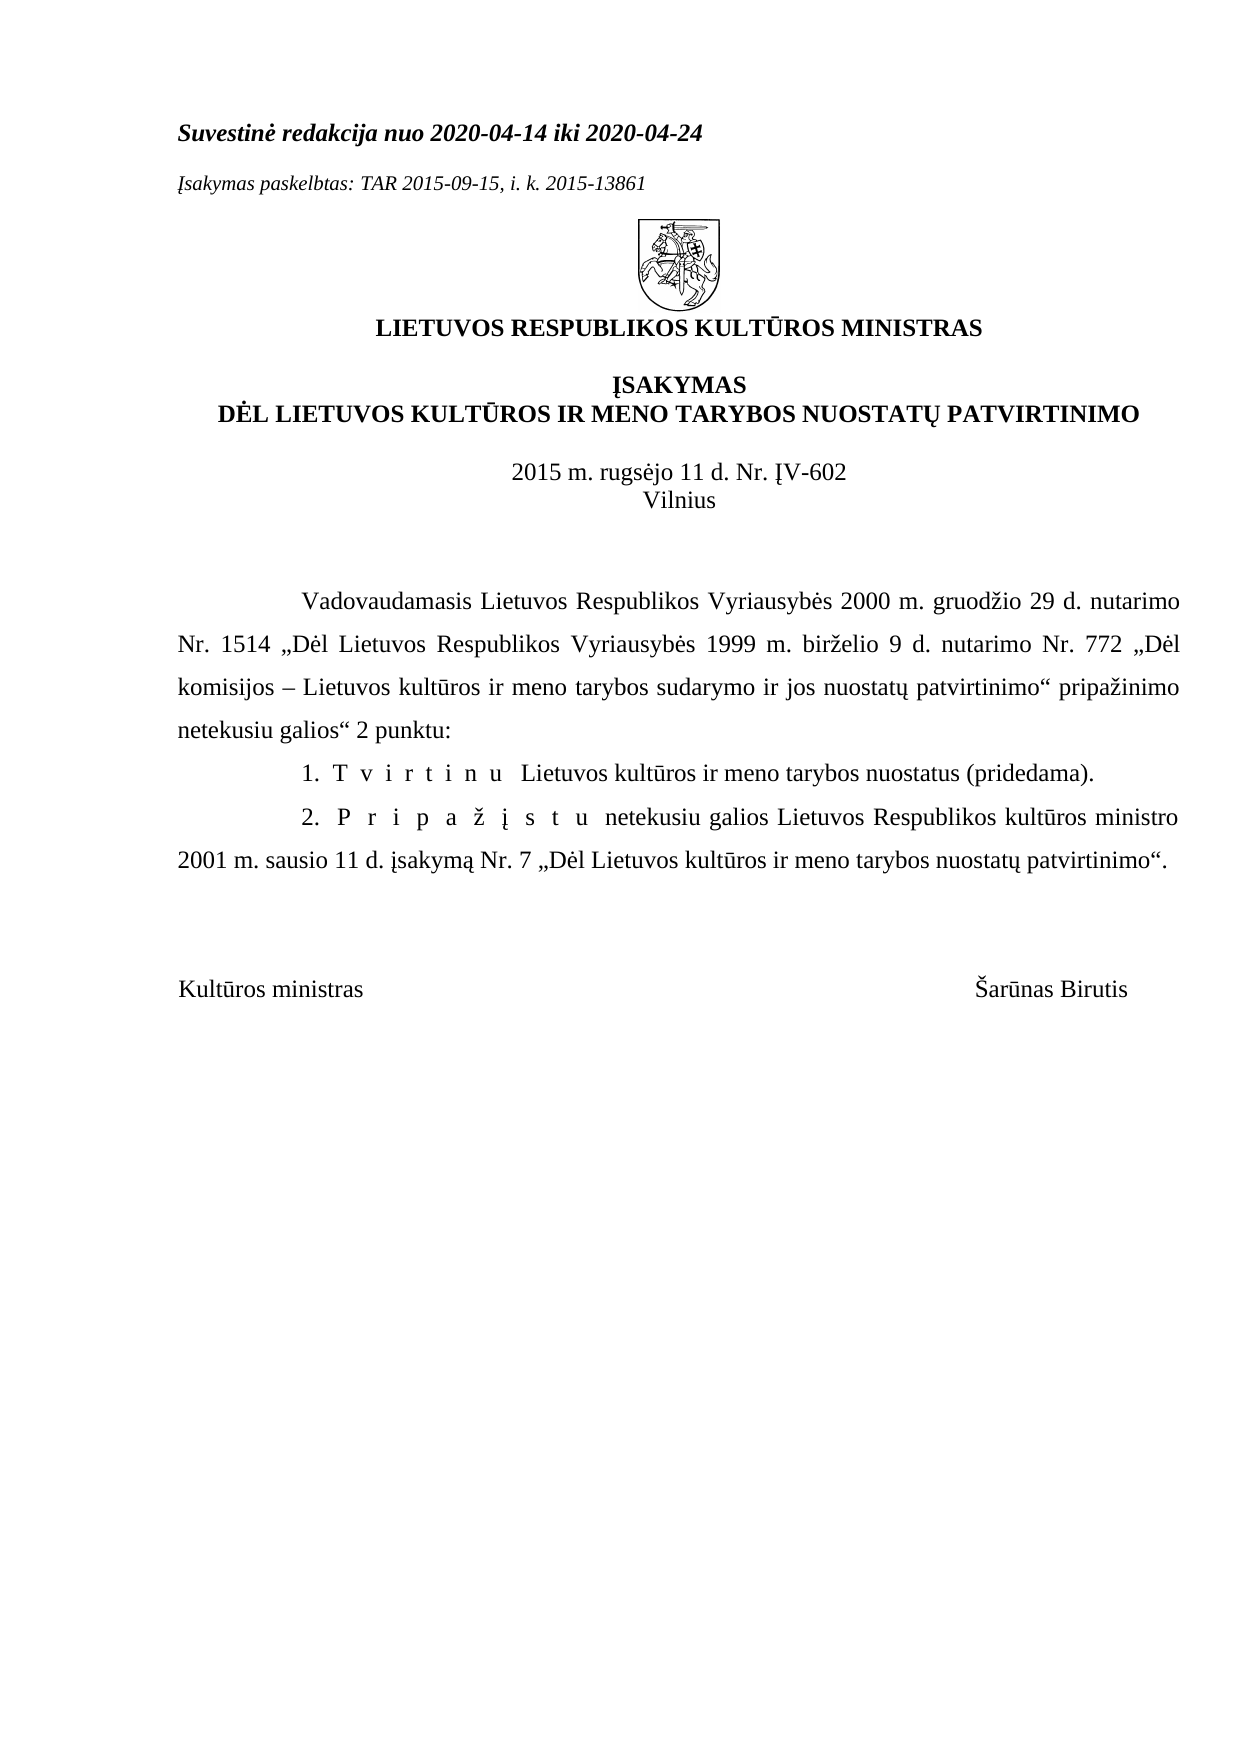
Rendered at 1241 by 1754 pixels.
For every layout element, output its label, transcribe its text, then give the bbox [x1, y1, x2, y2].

text LIETUVOS RESPUBLIKOS KULTŪROS MINISTRAS [177, 313, 1181, 342]
text Įsakymas paskelbtas: TAR 2015-09-15, i. k. 2015-13861 [177, 171, 1181, 195]
text DĖL Lietuvos kultūros ir meno tarybos nuostatų patvirtinimo [177, 399, 1181, 428]
text Kultūros ministras Šarūnas Birutis [178, 974, 1181, 1003]
text Vilnius [177, 485, 1181, 514]
text ĮSAKYMAS [177, 370, 1181, 399]
text Vadovaudamasis Lietuvos Respublikos Vyriausybės 2000 m. gruodžio 29 d. nutarimo Nr. 1514 „Dėl Lietuvos Respublikos Vyriausybės 1999 m. birželio 9 d. nutarimo Nr. 772 „Dėl komisijos – Lietuvos kultūros ir meno tarybos sudarymo ir jos nuostatų patvirtinimo“ pripažinimo netekusiu galios“ 2 punktu: [177, 586, 1181, 744]
text 2. P r i p a ž į s t u netekusiu galios Lietuvos Respublikos kultūros ministro 2001 m. sausio 11 d. įsakymą Nr. 7 „Dėl Lietuvos kultūros ir meno tarybos nuostatų patvirtinimo“. [177, 802, 1181, 873]
text 1. T v i r t i n u Lietuvos kultūros ir meno tarybos nuostatus (pridedama). [177, 758, 1181, 787]
text Suvestinė redakcija nuo 2020-04-14 iki 2020-04-24 [177, 118, 1181, 147]
text 2015 m. rugsėjo 11 d. Nr. ĮV-602 [177, 457, 1181, 485]
